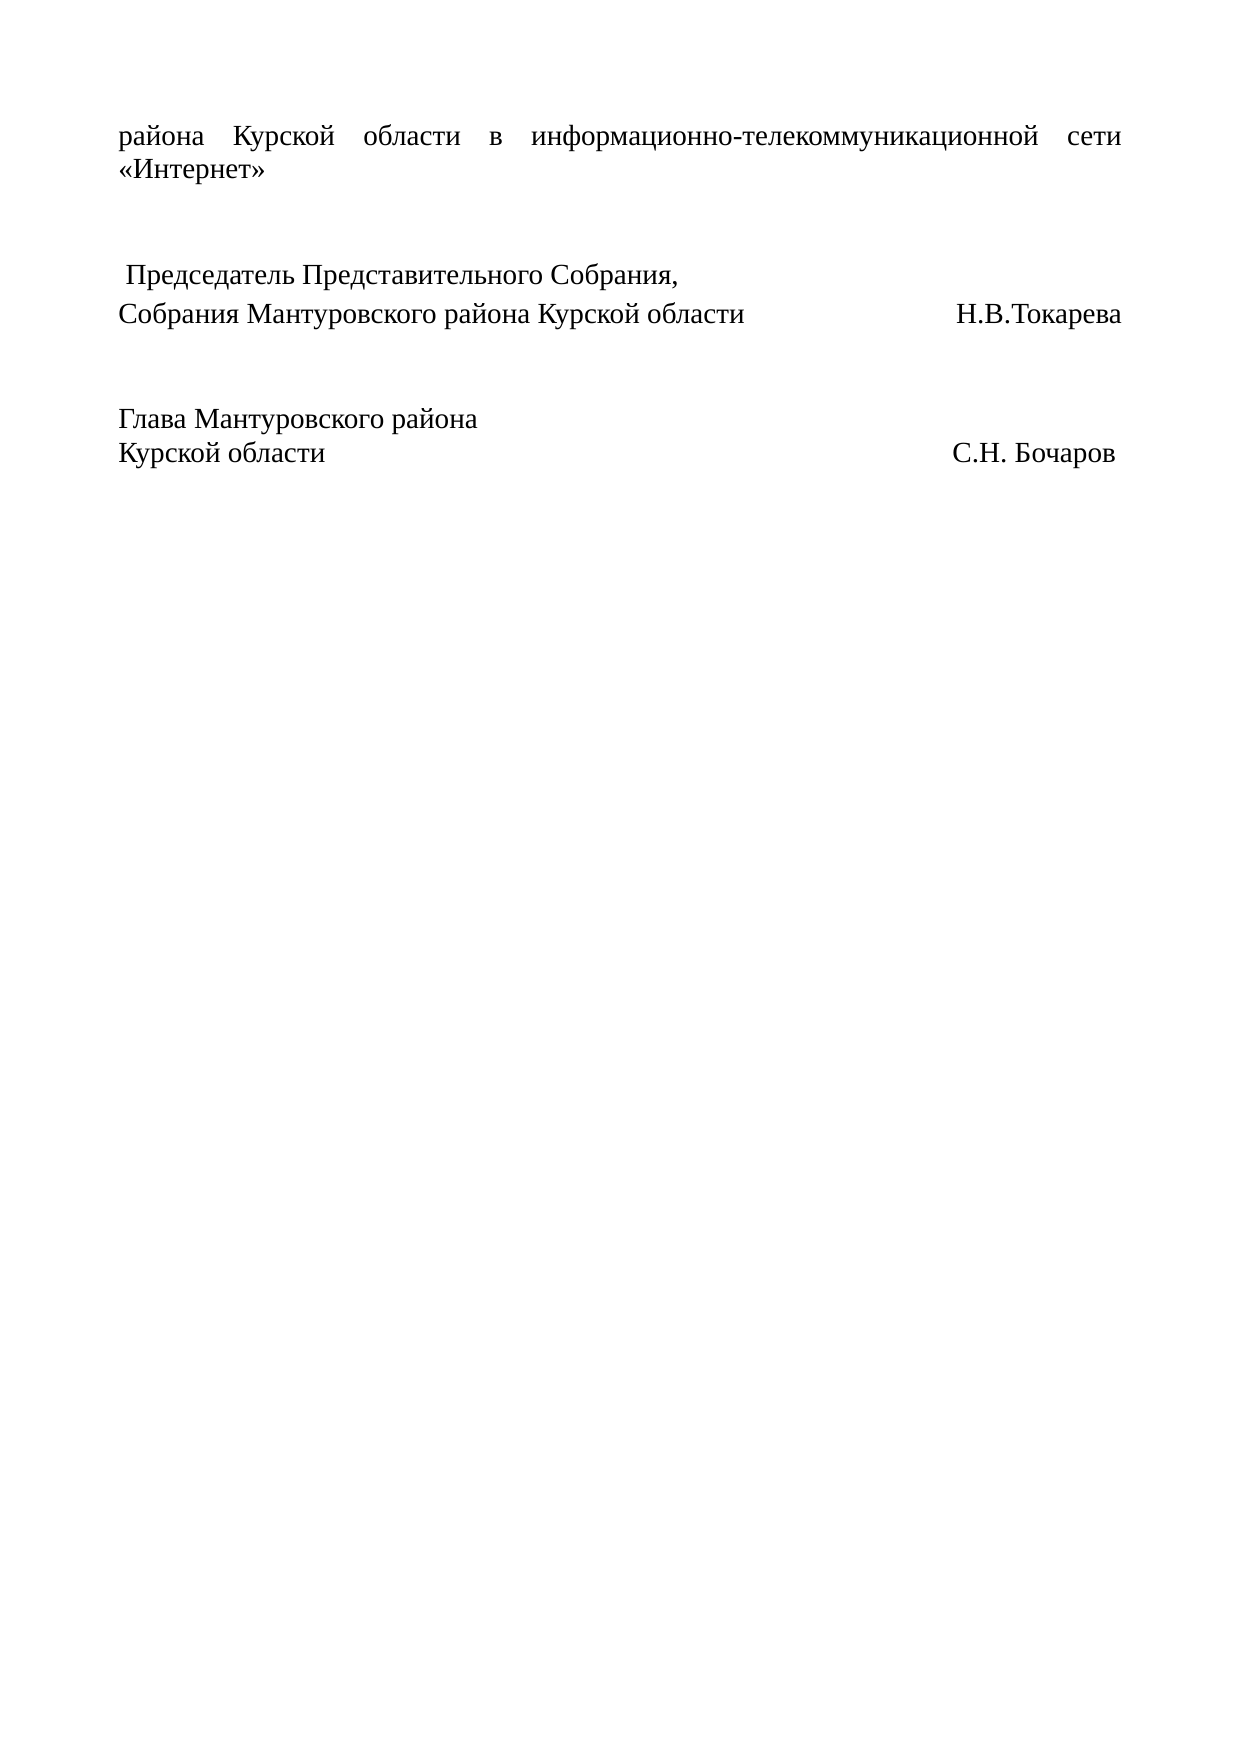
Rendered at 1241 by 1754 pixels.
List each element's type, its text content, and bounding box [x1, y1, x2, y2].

text Председатель Представительного Собрания, [118, 257, 1128, 291]
text Курской области С.Н. Бочаров [118, 435, 1122, 468]
text Собрания Мантуровского района Курской области Н.В.Токарева [118, 296, 1128, 329]
text района Курской области в информационно-телекоммуникационной сети «Интернет» [118, 118, 1122, 185]
text Глава Мантуровского района [118, 401, 1122, 435]
